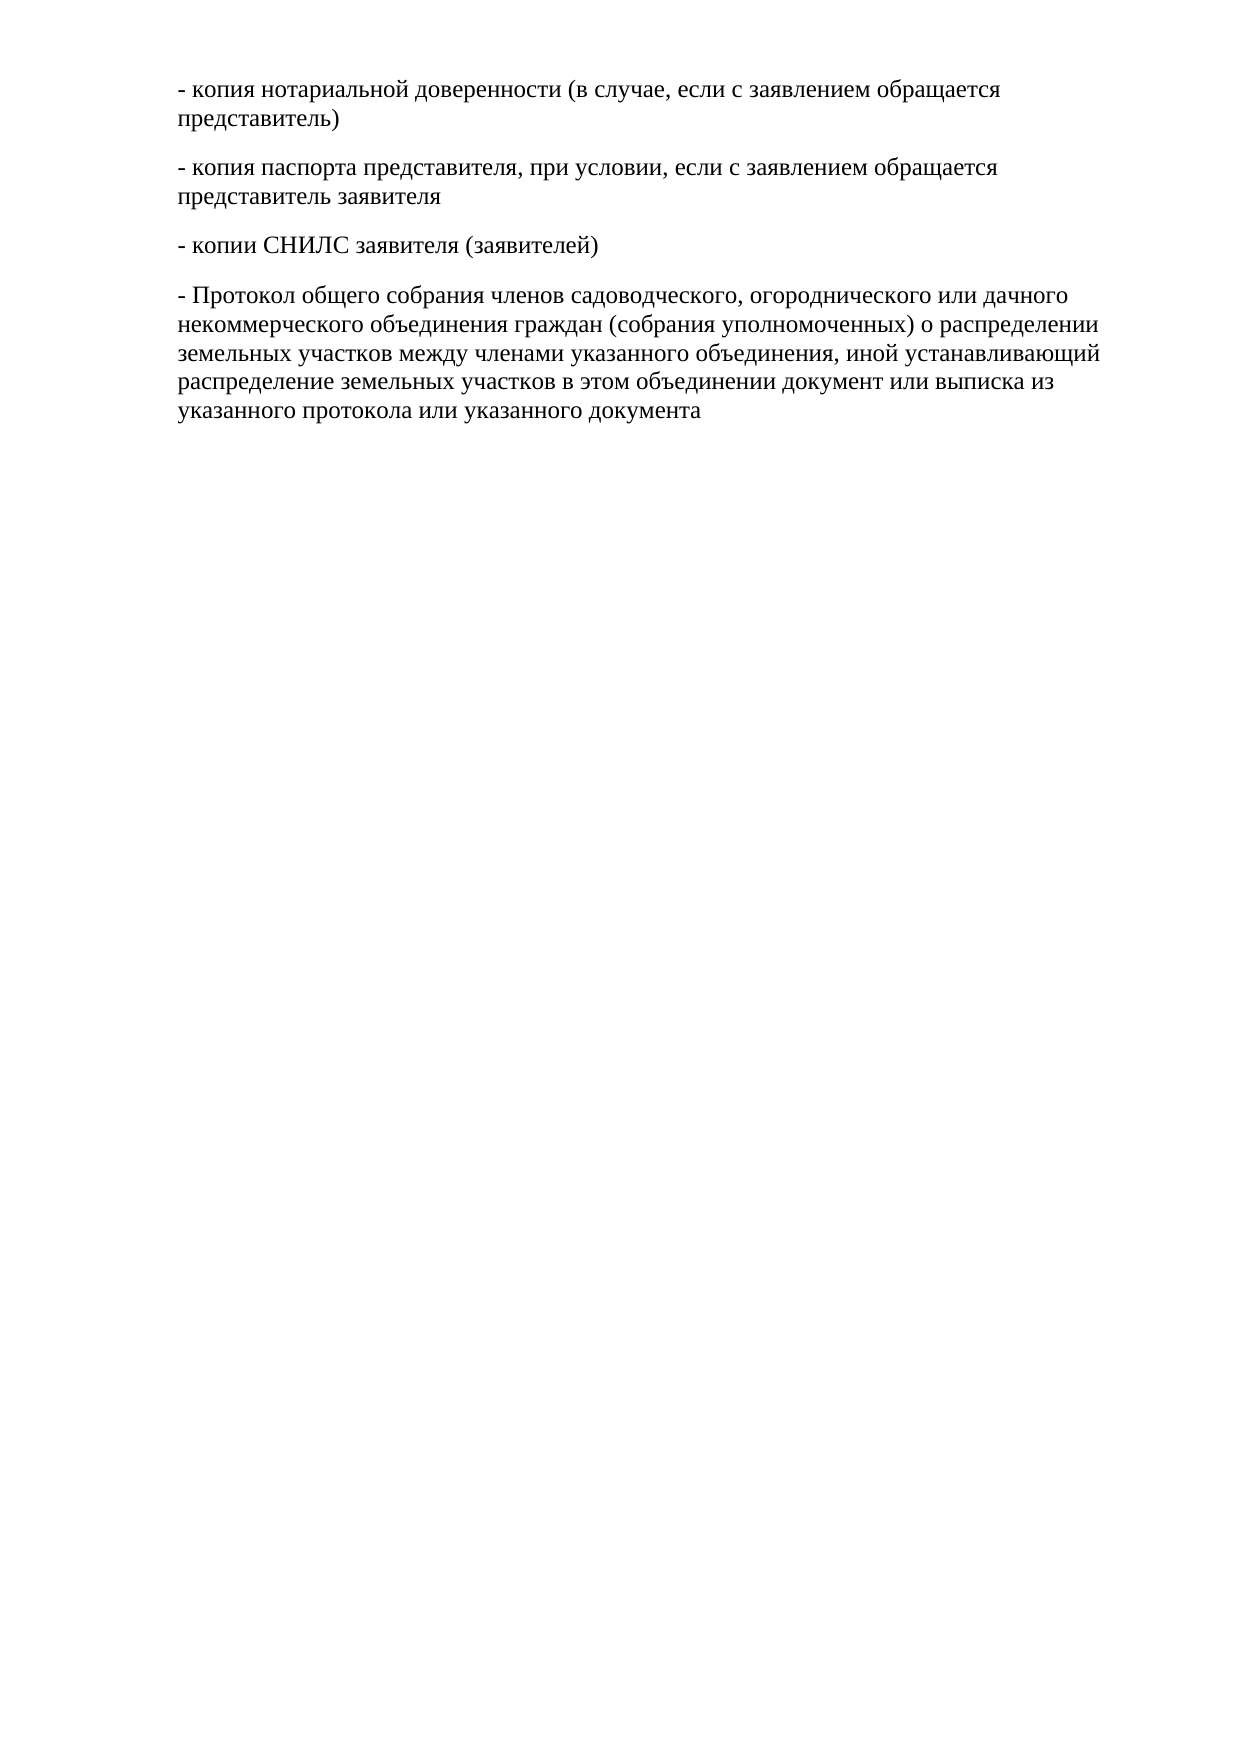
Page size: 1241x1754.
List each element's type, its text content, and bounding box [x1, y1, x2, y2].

text - копии СНИЛС заявителя (заявителей) [177, 231, 1152, 259]
text - копия паспорта представителя, при условии, если с заявлением обращается представитель заявителя [177, 152, 1152, 210]
text - копия нотариальной доверенности (в случае, если с заявлением обращается представитель) [177, 74, 1152, 131]
text - Протокол общего собрания членов садоводческого, огороднического или дачного некоммерческого объединения граждан (собрания уполномоченных) о распределении земельных участков между членами указанного объединения, иной устанавливающий распределение земельных участков в этом объединении документ или выписка из указанного протокола или указанного документа [177, 280, 1152, 424]
